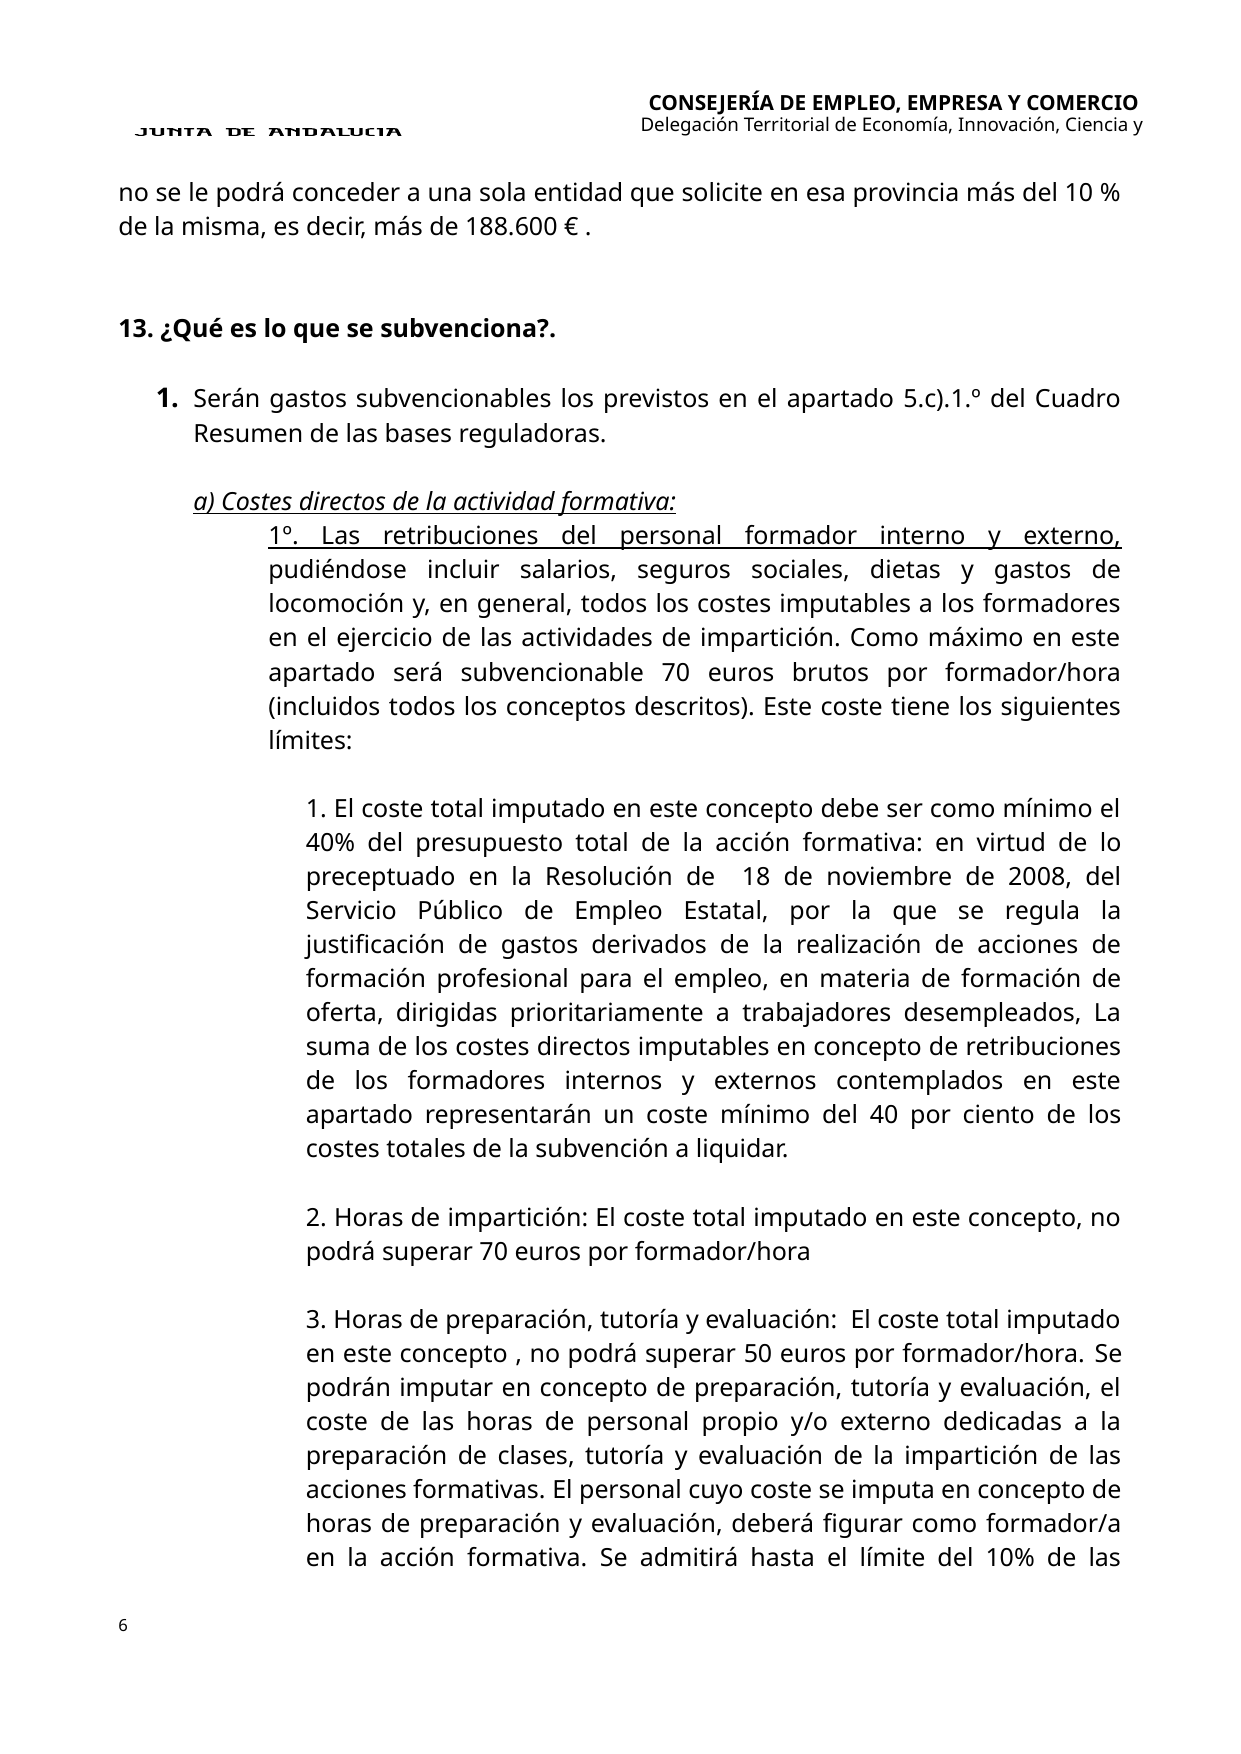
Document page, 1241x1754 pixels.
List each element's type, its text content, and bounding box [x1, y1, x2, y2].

text 13. ¿Qué es lo que se subvenciona?. [118, 311, 1122, 345]
list 1. El coste total imputado en este concepto debe ser como mínimo el 40% del presupuesto total de la acción formativa: en virtud de lo preceptuado en la Resolución de 18 de noviembre de 2008, del Servicio Público de Empleo Estatal, por la que se regula la justificación de gastos derivados de la realización de acciones de formación profesional para el empleo, en materia de formación de oferta, dirigidas prioritariamente a trabajadores desempleados, La suma de los costes directos imputables en concepto de retribuciones de los formadores internos y externos contemplados en este apartado representarán un coste mínimo del 40 por ciento de los costes totales de la subvención a liquidar. [268, 790, 1122, 1165]
list Serán gastos subvencionables los previstos en el apartado 5.c).1.º del Cuadro Resumen de las bases reguladoras. [156, 379, 1122, 450]
list 3. Horas de preparación, tutoría y evaluación: El coste total imputado en este concepto , no podrá superar 50 euros por formador/hora. Se podrán imputar en concepto de preparación, tutoría y evaluación, el coste de las horas de personal propio y/o externo dedicadas a la preparación de clases, tutoría y evaluación de la impartición de las acciones formativas. El personal cuyo coste se imputa en concepto de horas de preparación y evaluación, deberá figurar como formador/a en la acción formativa. Se admitirá hasta el límite del 10% de las [268, 1301, 1122, 1574]
list 2. Horas de impartición: El coste total imputado en este concepto, no podrá superar 70 euros por formador/hora [268, 1199, 1122, 1267]
list a) Costes directos de la actividad formativa: [156, 484, 1122, 518]
list 1º. Las retribuciones del personal formador interno y externo, pudiéndose incluir salarios, seguros sociales, dietas y gastos de locomoción y, en general, todos los costes imputables a los formadores en el ejercicio de las actividades de impartición. Como máximo en este apartado será subvencionable 70 euros brutos por formador/hora (incluidos todos los conceptos descritos). Este coste tiene los siguientes límites: [231, 518, 1122, 756]
text no se le podrá conceder a una sola entidad que solicite en esa provincia más del 10 % de la misma, es decir, más de 188.600 € . [118, 174, 1122, 243]
